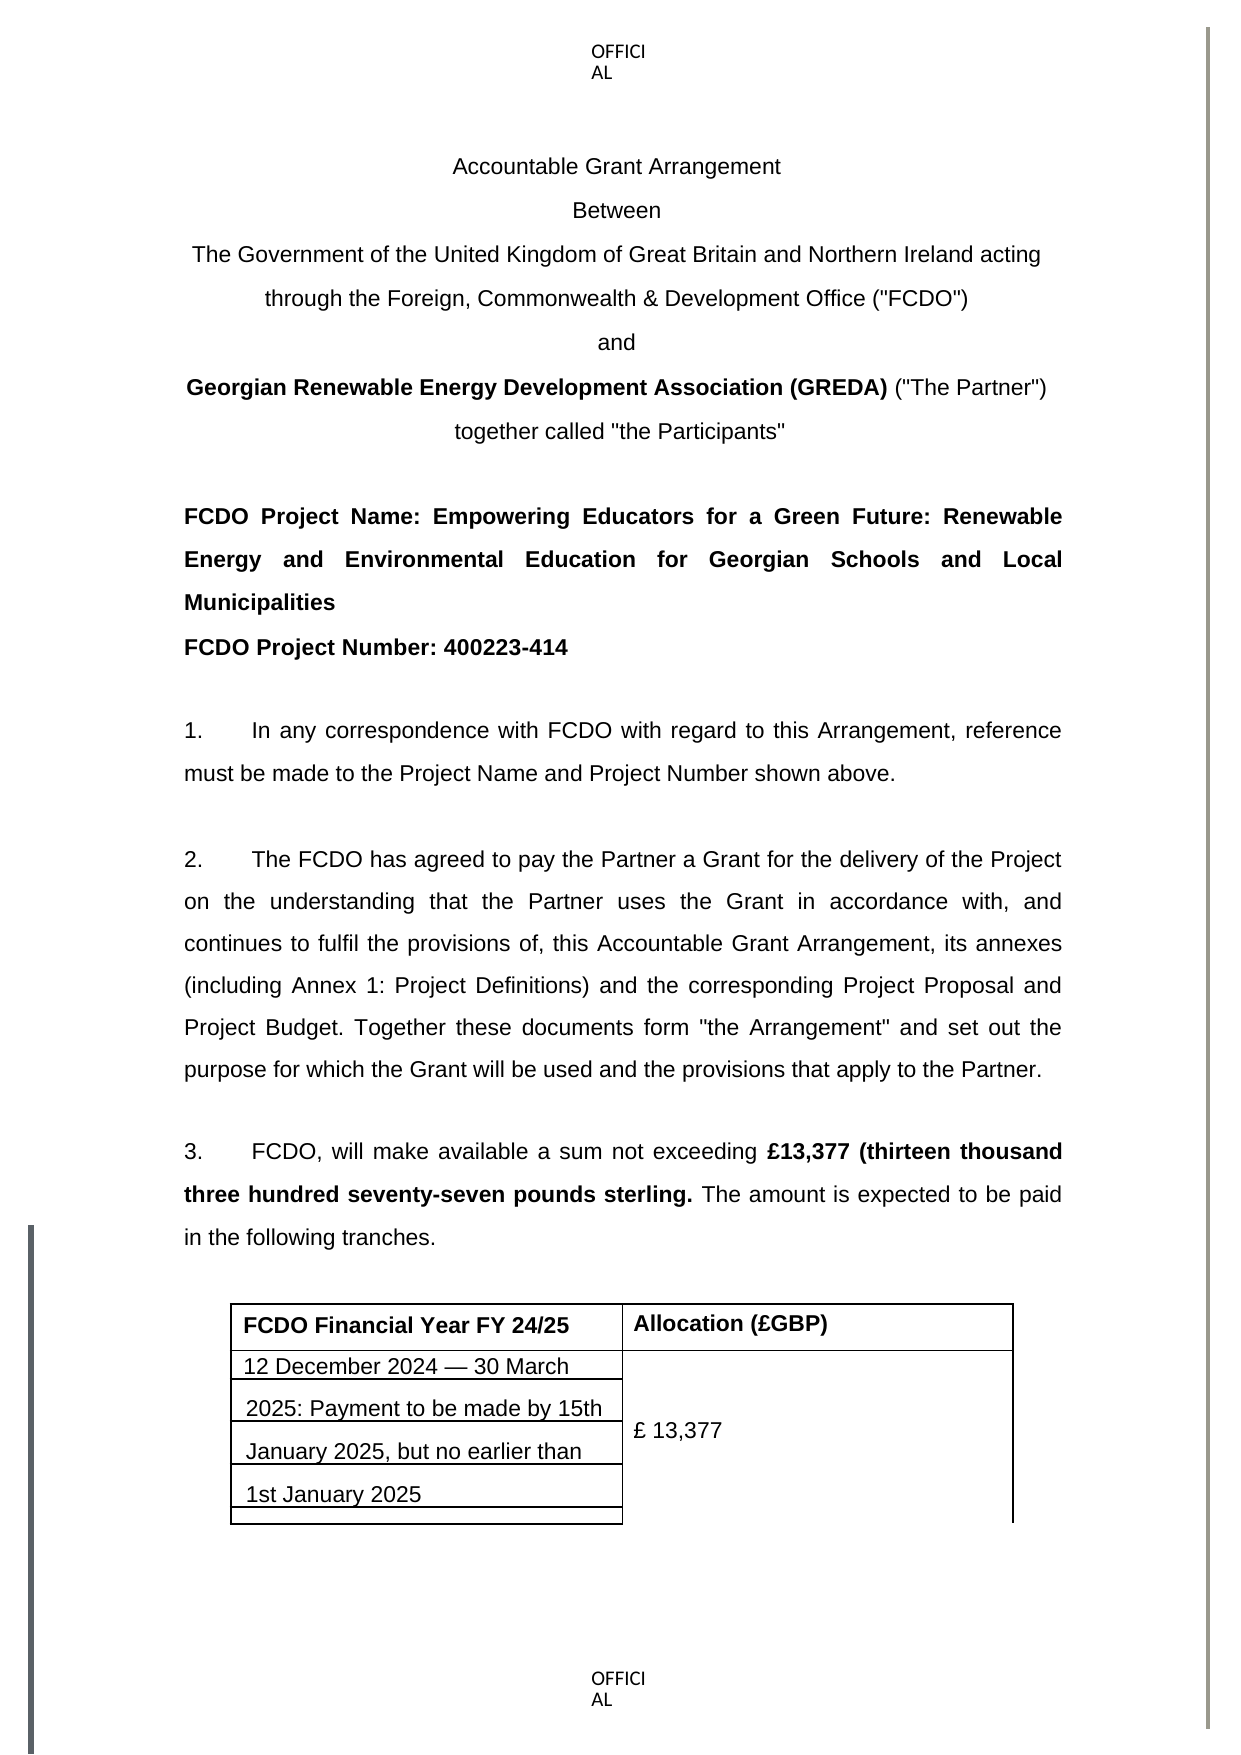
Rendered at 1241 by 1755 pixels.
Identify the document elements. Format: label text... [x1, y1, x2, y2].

table_cell £ 13,377 [623, 1351, 1012, 1523]
table_cell January 2025, but no earlier than [232, 1422, 622, 1463]
text FCDO Project Number: 400223-414 [184, 634, 1206, 661]
table_cell 12 December 2024 — 30 March [232, 1351, 622, 1378]
table_cell 1st January 2025 [232, 1465, 622, 1506]
text Accountable Grant Arrangement Between The Government of the United Kingdom of Great Britain and Northern Ireland acting through the Foreign, Commonwealth & Development Office ("FCDO") and Georgian Renewable Energy Development Association (GREDA) ("The Partner") together called "the Participants" [34, 139, 1206, 448]
table_cell 2025: Payment to be made by 15th [232, 1380, 622, 1420]
table_cell [232, 1508, 622, 1523]
list In any correspondence with FCDO with regard to this Arrangement, reference must be made to the Project Name and Project Number shown above. [184, 704, 1063, 789]
table_header FCDO Financial Year FY 24/25 [232, 1305, 622, 1349]
list FCDO, will make available a sum not exceeding £13,377 (thirteen thousand three hundred seventy-seven pounds sterling. The amount is expected to be paid in the following tranches. [184, 1125, 1063, 1254]
table_header Allocation (£GBP) [623, 1305, 1012, 1349]
text FCDO Project Name: Empowering Educators for a Green Future: Renewable Energy and Environmental Education for Georgian Schools and Local Municipalities [184, 490, 1063, 619]
list The FCDO has agreed to pay the Partner a Grant for the delivery of the Project on the understanding that the Partner uses the Grant in accordance with, and continues to fulfil the provisions of, this Accountable Grant Arrangement, its annexes (including Annex 1: Project Definitions) and the corresponding Project Proposal and Project Budget. Together these documents form "the Arrangement" and set out the purpose for which the Grant will be used and the provisions that apply to the Partner. [184, 834, 1063, 1086]
